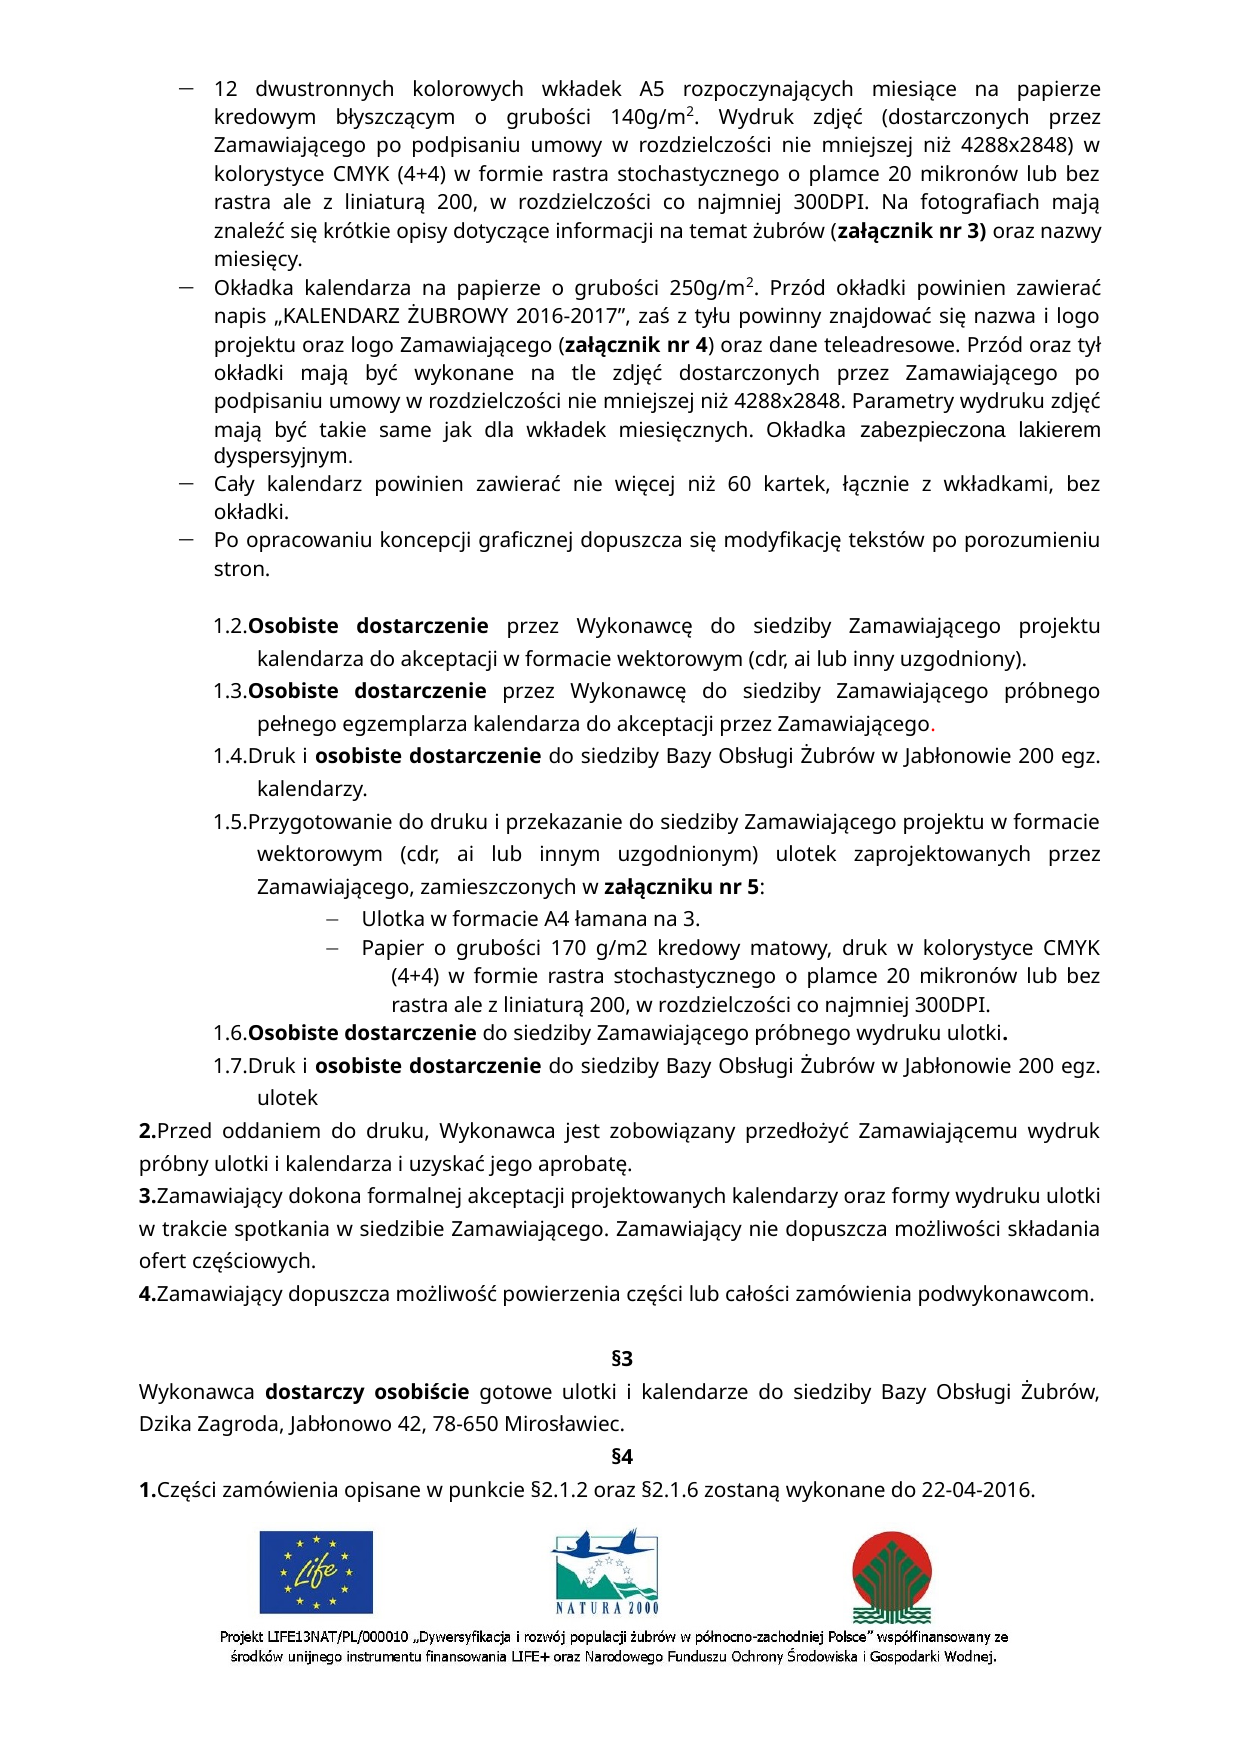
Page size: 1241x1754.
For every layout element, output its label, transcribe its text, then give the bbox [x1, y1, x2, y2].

list Okładka kalendarza na papierze o grubości 250g/m2. Przód okładki powinien zawierać napis „KALENDARZ ŻUBROWY 2016-2017”, zaś z tyłu powinny znajdować się nazwa i logo projektu oraz logo Zamawiającego (załącznik nr 4) oraz dane teleadresowe. Przód oraz tył okładki mają być wykonane na tle zdjęć dostarczonych przez Zamawiającego po podpisaniu umowy w rozdzielczości nie mniejszej niż 4288x2848. Parametry wydruku zdjęć mają być takie same jak dla wkładek miesięcznych. Okładka zabezpieczona lakierem dyspersyjnym. [176, 273, 1101, 469]
list Zamawiający dopuszcza możliwość powierzenia części lub całości zamówienia podwykonawcom. [139, 1279, 1101, 1308]
list 12 dwustronnych kolorowych wkładek A5 rozpoczynających miesiące na papierze kredowym błyszczącym o grubości 140g/m2. Wydruk zdjęć (dostarczonych przez Zamawiającego po podpisaniu umowy w rozdzielczości nie mniejszej niż 4288x2848) w kolorystyce CMYK (4+4) w formie rastra stochastycznego o plamce 20 mikronów lub bez rastra ale z liniaturą 200, w rozdzielczości co najmniej 300DPI. Na fotografiach mają znaleźć się krótkie opisy dotyczące informacji na temat żubrów (załącznik nr 3) oraz nazwy miesięcy. [176, 74, 1101, 273]
list Części zamówienia opisane w punkcie §2.1.2 oraz §2.1.6 zostaną wykonane do 22-04-2016. [139, 1475, 1101, 1503]
list Cały kalendarz powinien zawierać nie więcej niż 60 kartek, łącznie z wkładkami, bez okładki. [176, 469, 1101, 526]
text Wykonawca dostarczy osobiście gotowe ulotki i kalendarze do siedziby Bazy Obsługi Żubrów, Dzika Zagroda, Jabłonowo 42, 78-650 Mirosławiec. [139, 1377, 1101, 1438]
list Osobiste dostarczenie do siedziby Zamawiającego próbnego wydruku ulotki. [213, 1018, 1101, 1047]
list Przygotowanie do druku i przekazanie do siedziby Zamawiającego projektu w formacie wektorowym (cdr, ai lub innym uzgodnionym) ulotek zaprojektowanych przez Zamawiającego, zamieszczonych w załączniku nr 5: [213, 807, 1101, 900]
list Papier o grubości 170 g/m2 kredowy matowy, druk w kolorystyce CMYK (4+4) w formie rastra stochastycznego o plamce 20 mikronów lub bez rastra ale z liniaturą 200, w rozdzielczości co najmniej 300DPI. [324, 933, 1101, 1018]
list Ulotka w formacie A4 łamana na 3. [324, 904, 1101, 933]
list Druk i osobiste dostarczenie do siedziby Bazy Obsługi Żubrów w Jabłonowie 200 egz. ulotek [213, 1051, 1101, 1112]
text §4 [611, 1442, 1101, 1471]
list Osobiste dostarczenie przez Wykonawcę do siedziby Zamawiającego próbnego pełnego egzemplarza kalendarza do akceptacji przez Zamawiającego. [213, 676, 1101, 737]
text §3 [611, 1344, 1101, 1373]
list Przed oddaniem do druku, Wykonawca jest zobowiązany przedłożyć Zamawiającemu wydruk próbny ulotki i kalendarza i uzyskać jego aprobatę. [139, 1116, 1101, 1177]
list Osobiste dostarczenie przez Wykonawcę do siedziby Zamawiającego projektu kalendarza do akceptacji w formacie wektorowym (cdr, ai lub inny uzgodniony). [213, 611, 1101, 672]
list Druk i osobiste dostarczenie do siedziby Bazy Obsługi Żubrów w Jabłonowie 200 egz. kalendarzy. [213, 742, 1101, 803]
list Zamawiający dokona formalnej akceptacji projektowanych kalendarzy oraz formy wydruku ulotki w trakcie spotkania w siedzibie Zamawiającego. Zamawiający nie dopuszcza możliwości składania ofert częściowych. [139, 1181, 1101, 1275]
list Po opracowaniu koncepcji graficznej dopuszcza się modyfikację tekstów po porozumieniu stron. [176, 526, 1101, 582]
